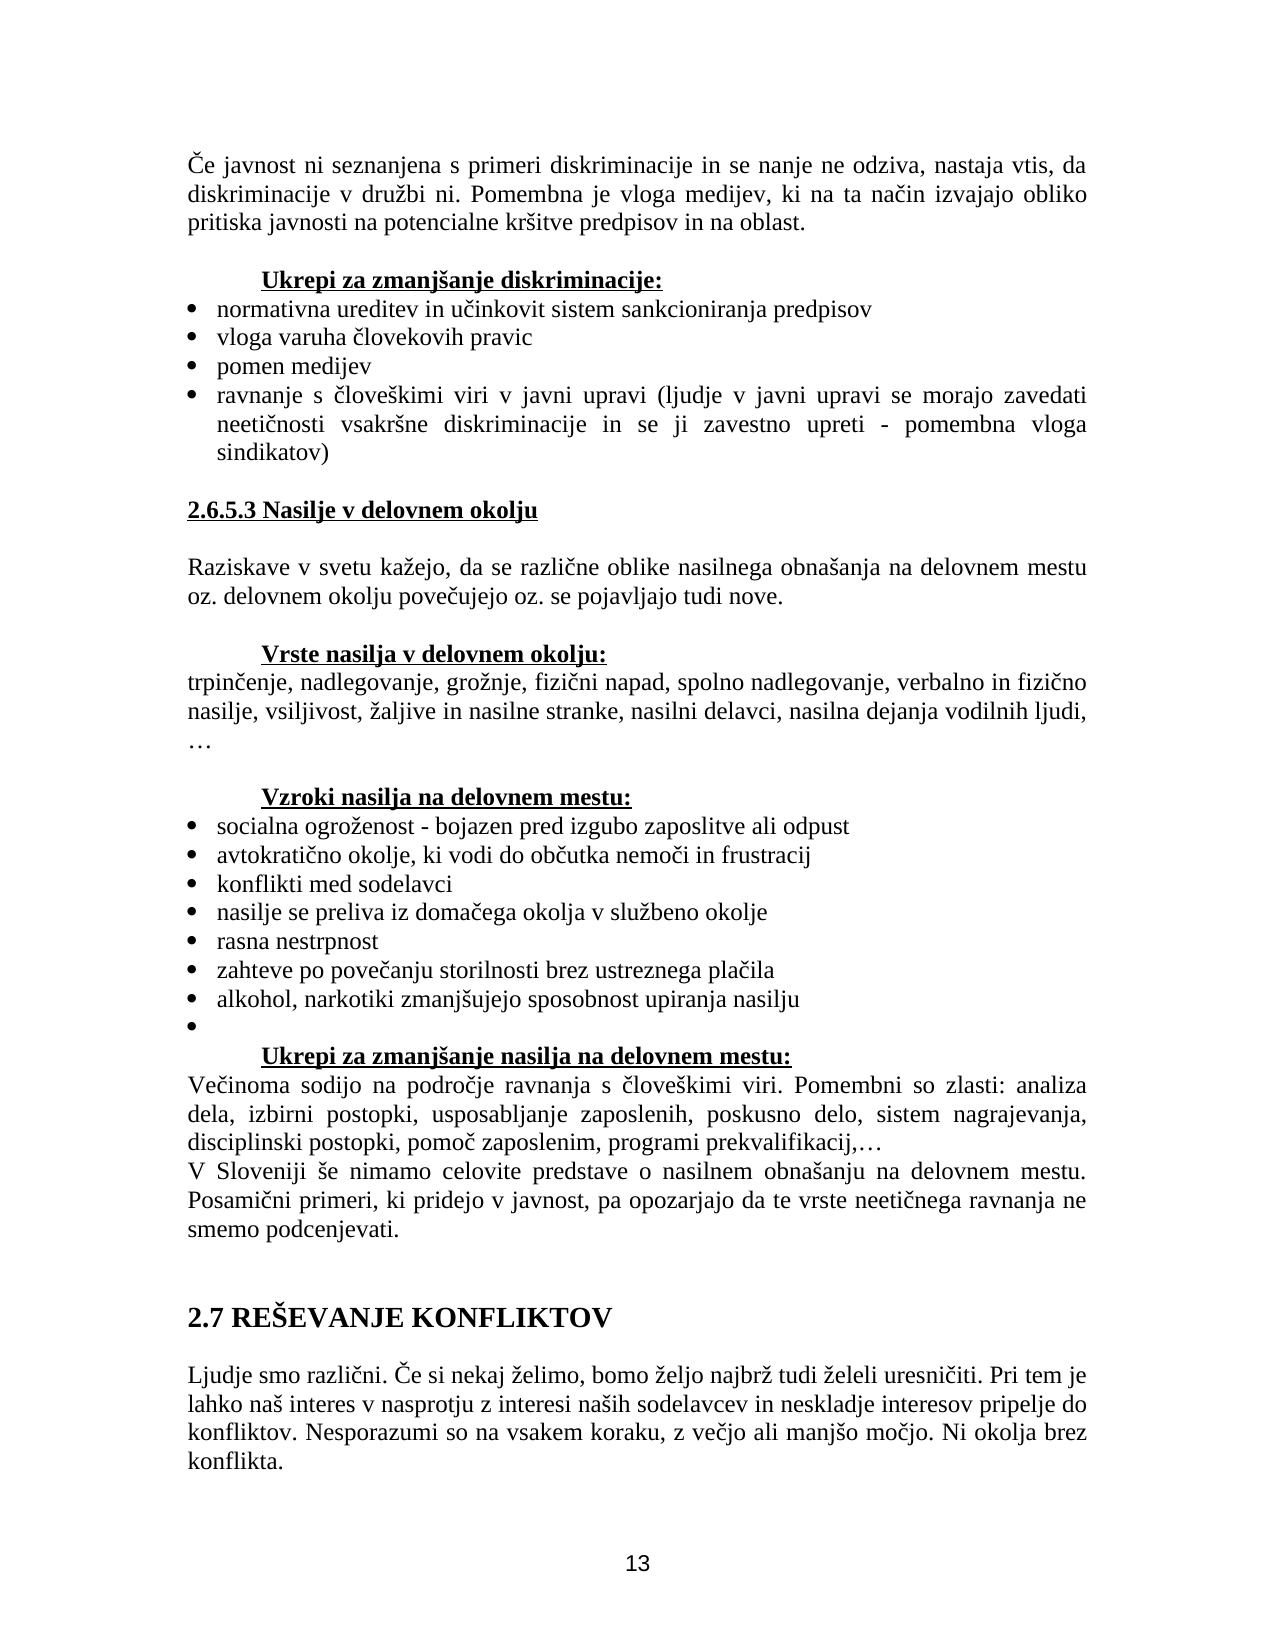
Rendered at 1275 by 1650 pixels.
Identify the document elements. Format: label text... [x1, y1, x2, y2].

text Če javnost ni seznanjena s primeri diskriminacije in se nanje ne odziva, nastaja vtis, da diskriminacije v družbi ni. Pomembna je vloga medijev, ki na ta način izvajajo obliko pritiska javnosti na potencialne kršitve predpisov in na oblast. [187, 150, 1088, 236]
text Vrste nasilja v delovnem okolju: [187, 639, 1088, 667]
text trpinčenje, nadlegovanje, grožnje, fizični napad, spolno nadlegovanje, verbalno in fizično nasilje, vsiljivost, žaljive in nasilne stranke, nasilni delavci, nasilna dejanja vodilnih ljudi,… [187, 667, 1088, 754]
list normativna ureditev in učinkovit sistem sankcioniranja predpisov [187, 294, 1088, 322]
text Ukrepi za zmanjšanje nasilja na delovnem mestu: [187, 1041, 1088, 1070]
list rasna nestrpnost [187, 926, 1088, 955]
subtitle 2.6.5.3 Nasilje v delovnem okolju [187, 495, 1088, 524]
text Ukrepi za zmanjšanje diskriminacije: [187, 265, 1088, 294]
list alkohol, narkotiki zmanjšujejo sposobnost upiranja nasilju [187, 984, 1088, 1012]
text Vzroki nasilja na delovnem mestu: [187, 782, 1088, 811]
list avtokratično okolje, ki vodi do občutka nemoči in frustracij [187, 840, 1088, 869]
subtitle 2.7 Reševanje konfliktov [187, 1300, 1088, 1333]
list nasilje se preliva iz domačega okolja v službeno okolje [187, 897, 1088, 926]
list socialna ogroženost - bojazen pred izgubo zaposlitve ali odpust [187, 811, 1088, 840]
list pomen medijev [187, 351, 1088, 380]
text V Sloveniji še nimamo celovite predstave o nasilnem obnašanju na delovnem mestu. Posamični primeri, ki pridejo v javnost, pa opozarjajo da te vrste neetičnega ravnanja ne smemo podcenjevati. [187, 1156, 1088, 1242]
text Raziskave v svetu kažejo, da se različne oblike nasilnega obnašanja na delovnem mestu oz. delovnem okolju povečujejo oz. se pojavljajo tudi nove. [187, 552, 1088, 610]
text Ljudje smo različni. Če si nekaj želimo, bomo željo najbrž tudi želeli uresničiti. Pri tem je lahko naš interes v nasprotju z interesi naših sodelavcev in neskladje interesov pripelje do konfliktov. Nesporazumi so na vsakem koraku, z večjo ali manjšo močjo. Ni okolja brez konflikta. [187, 1360, 1088, 1475]
list ravnanje s človeškimi viri v javni upravi (ljudje v javni upravi se morajo zavedati neetičnosti vsakršne diskriminacije in se ji zavestno upreti - pomembna vloga sindikatov) [187, 380, 1088, 466]
list konflikti med sodelavci [187, 869, 1088, 897]
text Večinoma sodijo na področje ravnanja s človeškimi viri. Pomembni so zlasti: analiza dela, izbirni postopki, usposabljanje zaposlenih, poskusno delo, sistem nagrajevanja, disciplinski postopki, pomoč zaposlenim, programi prekvalifikacij,… [187, 1070, 1088, 1156]
list vloga varuha človekovih pravic [187, 322, 1088, 351]
list zahteve po povečanju storilnosti brez ustreznega plačila [187, 955, 1088, 984]
